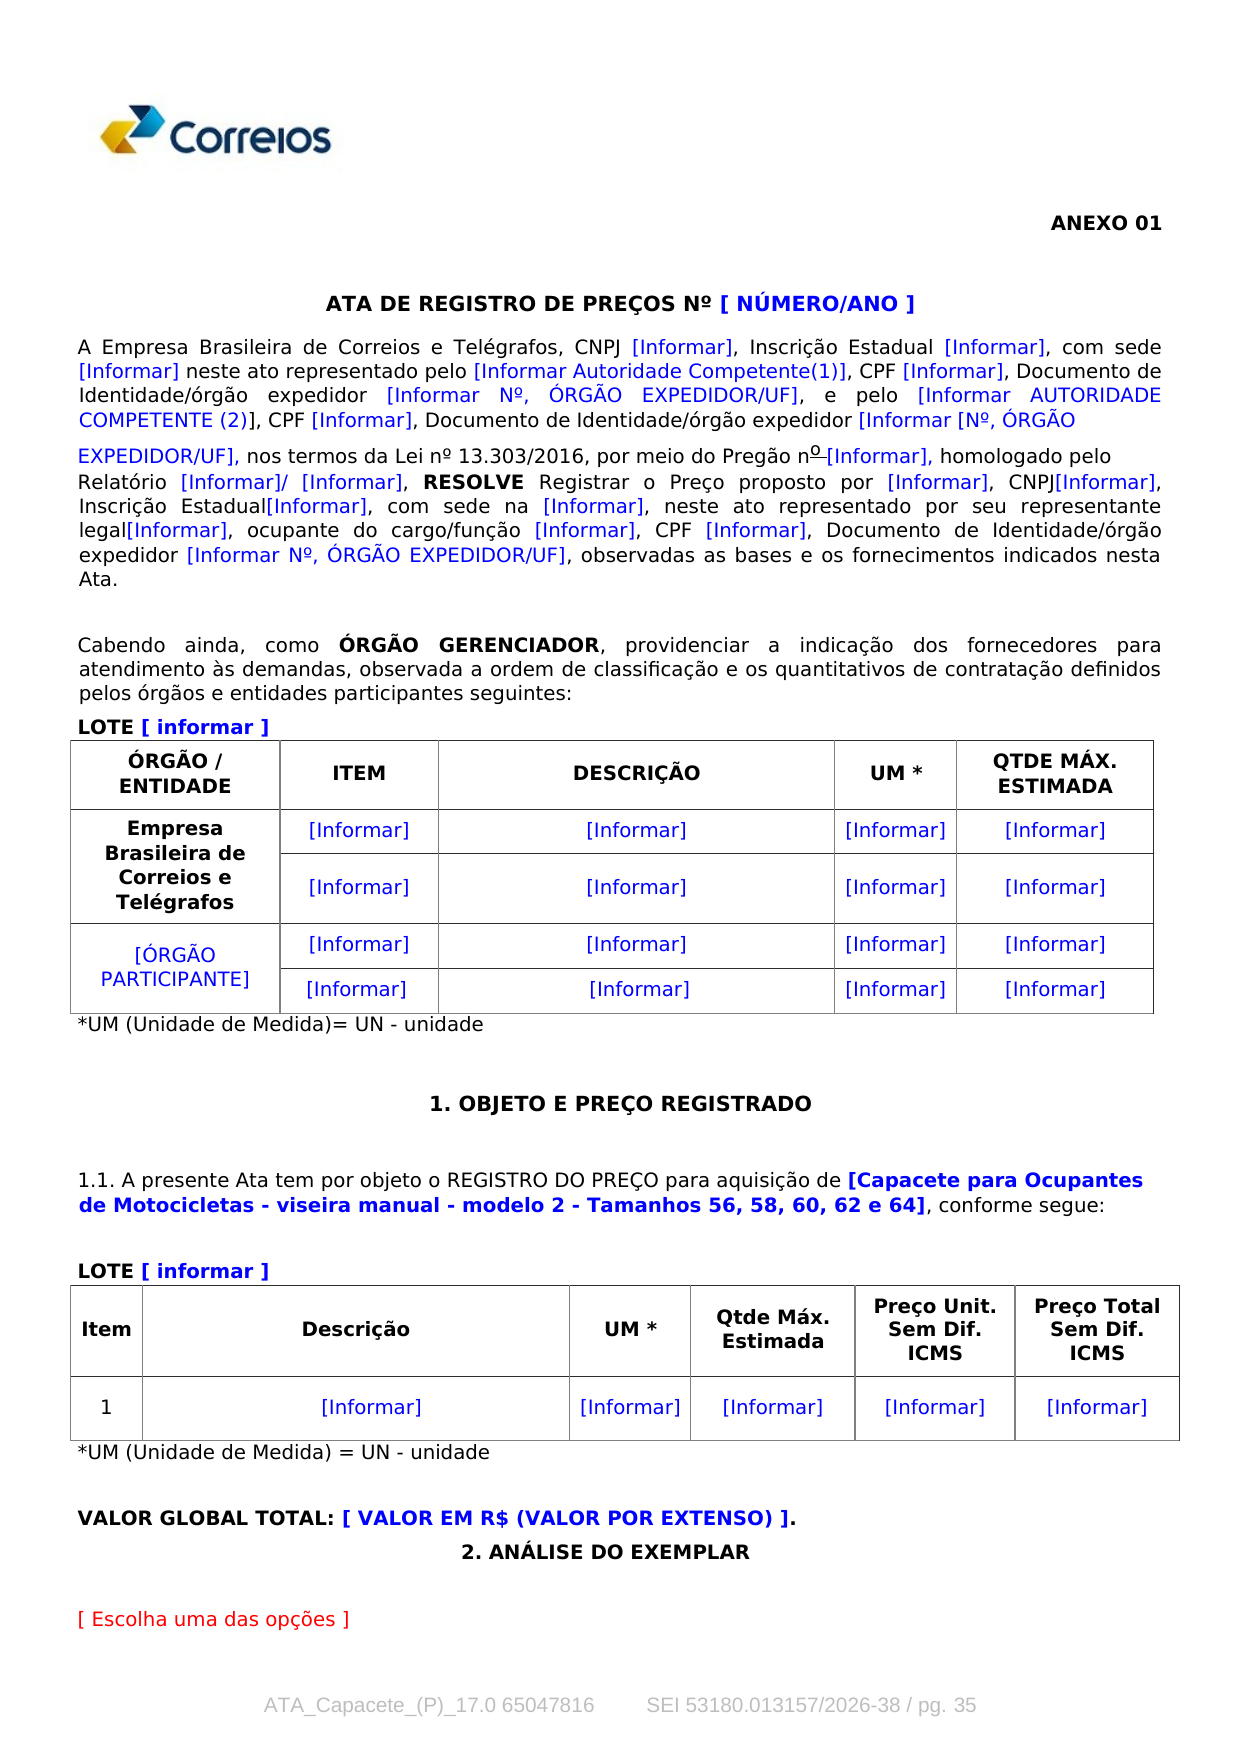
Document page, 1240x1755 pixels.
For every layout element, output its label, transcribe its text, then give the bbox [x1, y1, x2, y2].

table_cell [Informar] [856, 1377, 1014, 1440]
table_cell [Informar] [281, 969, 438, 1012]
table_cell [Informar] [439, 810, 834, 853]
table_cell [Informar] [1016, 1377, 1179, 1440]
text 1.1. A presente Ata tem por objeto o REGISTRO DO PREÇO para aquisição de [Capacete para Ocupantes de Motocicletas - viseira manual - modelo 2 - Tamanhos 56, 58, 60, 62 e 64], conforme segue: [77, 1169, 1168, 1217]
table_cell [Informar] [835, 854, 956, 923]
table_cell 1 [71, 1377, 142, 1440]
text EXPEDIDOR/UF], nos termos da Lei nº 13.303/2016, por meio do Pregão no [Informar], homologado pelo [77, 439, 1162, 469]
table_cell [Informar] [281, 924, 438, 968]
text ANEXO 01 [71, 212, 1162, 235]
table_header Item [71, 1286, 142, 1376]
table_cell [Informar] [835, 810, 956, 853]
table_header ÓRGÃO / ENTIDADE [71, 741, 279, 808]
text *UM (Unidade de Medida) = UN - unidade [77, 1441, 1162, 1464]
table_cell [ÓRGÃO PARTICIPANTE] [71, 924, 279, 1012]
table_header DESCRIÇÃO [439, 741, 834, 808]
text [ Escolha uma das opções ] [77, 1608, 1162, 1631]
table_cell [Informar] [957, 969, 1153, 1012]
table_cell [Informar] [439, 924, 834, 968]
list ANÁLISE DO EXEMPLAR [44, 1541, 1167, 1564]
table_cell [Informar] [439, 854, 834, 923]
table_header UM * [570, 1286, 690, 1376]
table_header Descrição [143, 1286, 569, 1376]
table_cell [Informar] [281, 854, 438, 923]
table_header Preço Unit. Sem Dif. ICMS [856, 1286, 1014, 1376]
table_header ITEM [281, 741, 438, 808]
table_header Qtde Máx. Estimada [691, 1286, 854, 1376]
table_cell [Informar] [691, 1377, 854, 1440]
table_cell [Informar] [143, 1377, 569, 1440]
text LOTE [ informar ] [77, 1260, 1168, 1283]
table_cell [Informar] [957, 810, 1153, 853]
table_header QTDE MÁX. ESTIMADA [957, 741, 1153, 808]
table_header UM * [835, 741, 956, 808]
table_cell [Informar] [281, 810, 438, 853]
text *UM (Unidade de Medida)= UN - unidade [77, 1013, 1162, 1037]
table_cell [Informar] [835, 924, 956, 968]
subtitle ATA DE REGISTRO DE PREÇOS Nº [ NÚMERO/ANO ] [73, 292, 1168, 316]
text Relatório [Informar]/ [Informar], RESOLVE Registrar o Preço proposto por [Informar], CNPJ[Informar], Inscrição Estadual[Informar], com sede na [Informar], neste ato representado por seu representante legal[Informar], ocupante do cargo/função [Informar], CPF [Informar], Documento de Identidade/órgão expedidor [Informar Nº, ÓRGÃO EXPEDIDOR/UF], observadas as bases e os fornecimentos indicados nesta Ata. [77, 471, 1162, 591]
table_cell [Informar] [957, 924, 1153, 968]
table_cell Empresa Brasileira de Correios e Telégrafos [71, 810, 279, 923]
table_cell [Informar] [570, 1377, 690, 1440]
text A Empresa Brasileira de Correios e Telégrafos, CNPJ [Informar], Inscrição Estadual [Informar], com sede [Informar] neste ato representado pelo [Informar Autoridade Competente(1)], CPF [Informar], Documento de Identidade/órgão expedidor [Informar Nº, ÓRGÃO EXPEDIDOR/UF], e pelo [Informar AUTORIDADE COMPETENTE (2)], CPF [Informar], Documento de Identidade/órgão expedidor [Informar [Nº, ÓRGÃO [77, 336, 1162, 432]
subtitle 1. OBJETO E PREÇO REGISTRADO [73, 1092, 1168, 1117]
text LOTE [ informar ] [77, 716, 1168, 739]
text Cabendo ainda, como ÓRGÃO GERENCIADOR, providenciar a indicação dos fornecedores para atendimento às demandas, observada a ordem de classificação e os quantitativos de contratação definidos pelos órgãos e entidades participantes seguintes: [77, 634, 1162, 706]
table_cell [Informar] [957, 854, 1153, 923]
table_cell [Informar] [835, 969, 956, 1012]
table_cell [Informar] [439, 969, 834, 1012]
text VALOR GLOBAL TOTAL: [ VALOR EM R$ (VALOR POR EXTENSO) ]. [77, 1507, 1168, 1531]
table_header Preço Total Sem Dif. ICMS [1016, 1286, 1179, 1376]
